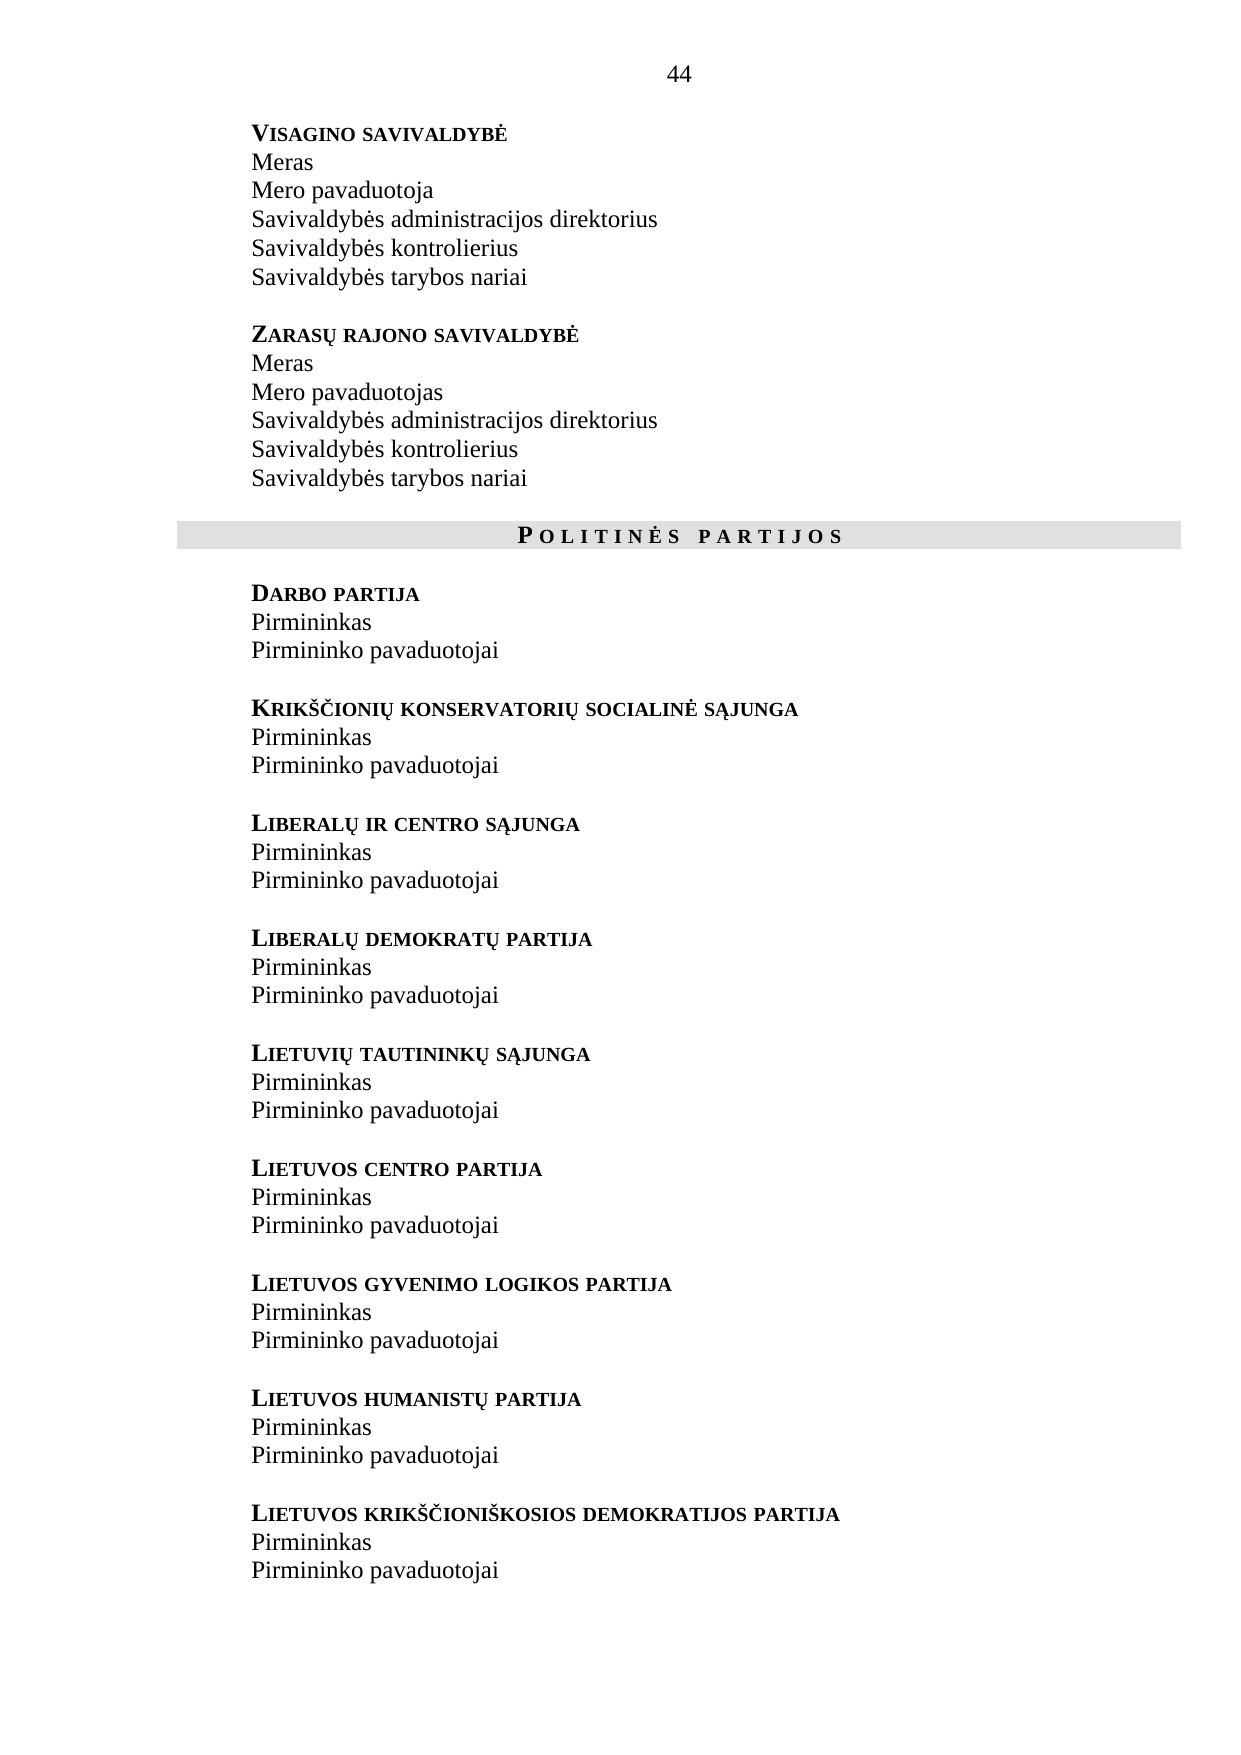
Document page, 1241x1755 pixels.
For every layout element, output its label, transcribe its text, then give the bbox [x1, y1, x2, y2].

text Pirmininkas [177, 1297, 1181, 1326]
text Krikščionių konservatorių socialinė sąjunga [177, 693, 1181, 722]
text Savivaldybės administracijos direktorius [177, 204, 1181, 233]
text Pirmininkas [177, 722, 1181, 751]
text Lietuvos krikščioniškosios demokratijos partija [177, 1498, 1181, 1527]
text Mero pavaduotojas [177, 377, 1181, 406]
text Pirmininkas [177, 1067, 1181, 1096]
text Lietuvos humanistų partija [177, 1383, 1181, 1412]
text Pirmininkas [177, 607, 1181, 636]
text Darbo partija [177, 578, 1181, 607]
text Pirmininko pavaduotojai [177, 981, 1181, 1009]
text Lietuvos centro partija [177, 1153, 1181, 1182]
text Pirmininko pavaduotojai [177, 1211, 1181, 1239]
text Pirmininkas [177, 1182, 1181, 1211]
text Pirmininkas [177, 952, 1181, 981]
text Pirmininko pavaduotojai [177, 1556, 1181, 1584]
text Savivaldybės administracijos direktorius [177, 406, 1181, 434]
text Zarasų rajono savivaldybė [177, 319, 1181, 348]
text Meras [177, 348, 1181, 377]
text Lietuvių tautininkų sąjunga [177, 1038, 1181, 1067]
text Savivaldybės kontrolierius [177, 233, 1181, 262]
text Pirmininko pavaduotojai [177, 636, 1181, 664]
text Savivaldybės kontrolierius [177, 434, 1181, 463]
text Pirmininko pavaduotojai [177, 1096, 1181, 1124]
text Liberalų demokratų partija [177, 923, 1181, 952]
text Pirmininkas [177, 837, 1181, 866]
text Visagino savivaldybė [177, 118, 1181, 147]
text Savivaldybės tarybos nariai [177, 262, 1181, 291]
text Lietuvos gyvenimo logikos partija [177, 1268, 1181, 1297]
text Pirmininko pavaduotojai [177, 1441, 1181, 1469]
text Savivaldybės tarybos nariai [177, 463, 1181, 492]
text Mero pavaduotoja [177, 176, 1181, 204]
text Meras [177, 147, 1181, 176]
table_header Politinės partijos [177, 521, 1181, 549]
text Pirmininkas [177, 1527, 1181, 1556]
text Pirmininko pavaduotojai [177, 866, 1181, 894]
text Liberalų ir centro sąjunga [177, 808, 1181, 837]
text Pirmininko pavaduotojai [177, 751, 1181, 779]
text Pirmininkas [177, 1412, 1181, 1441]
text Pirmininko pavaduotojai [177, 1326, 1181, 1354]
